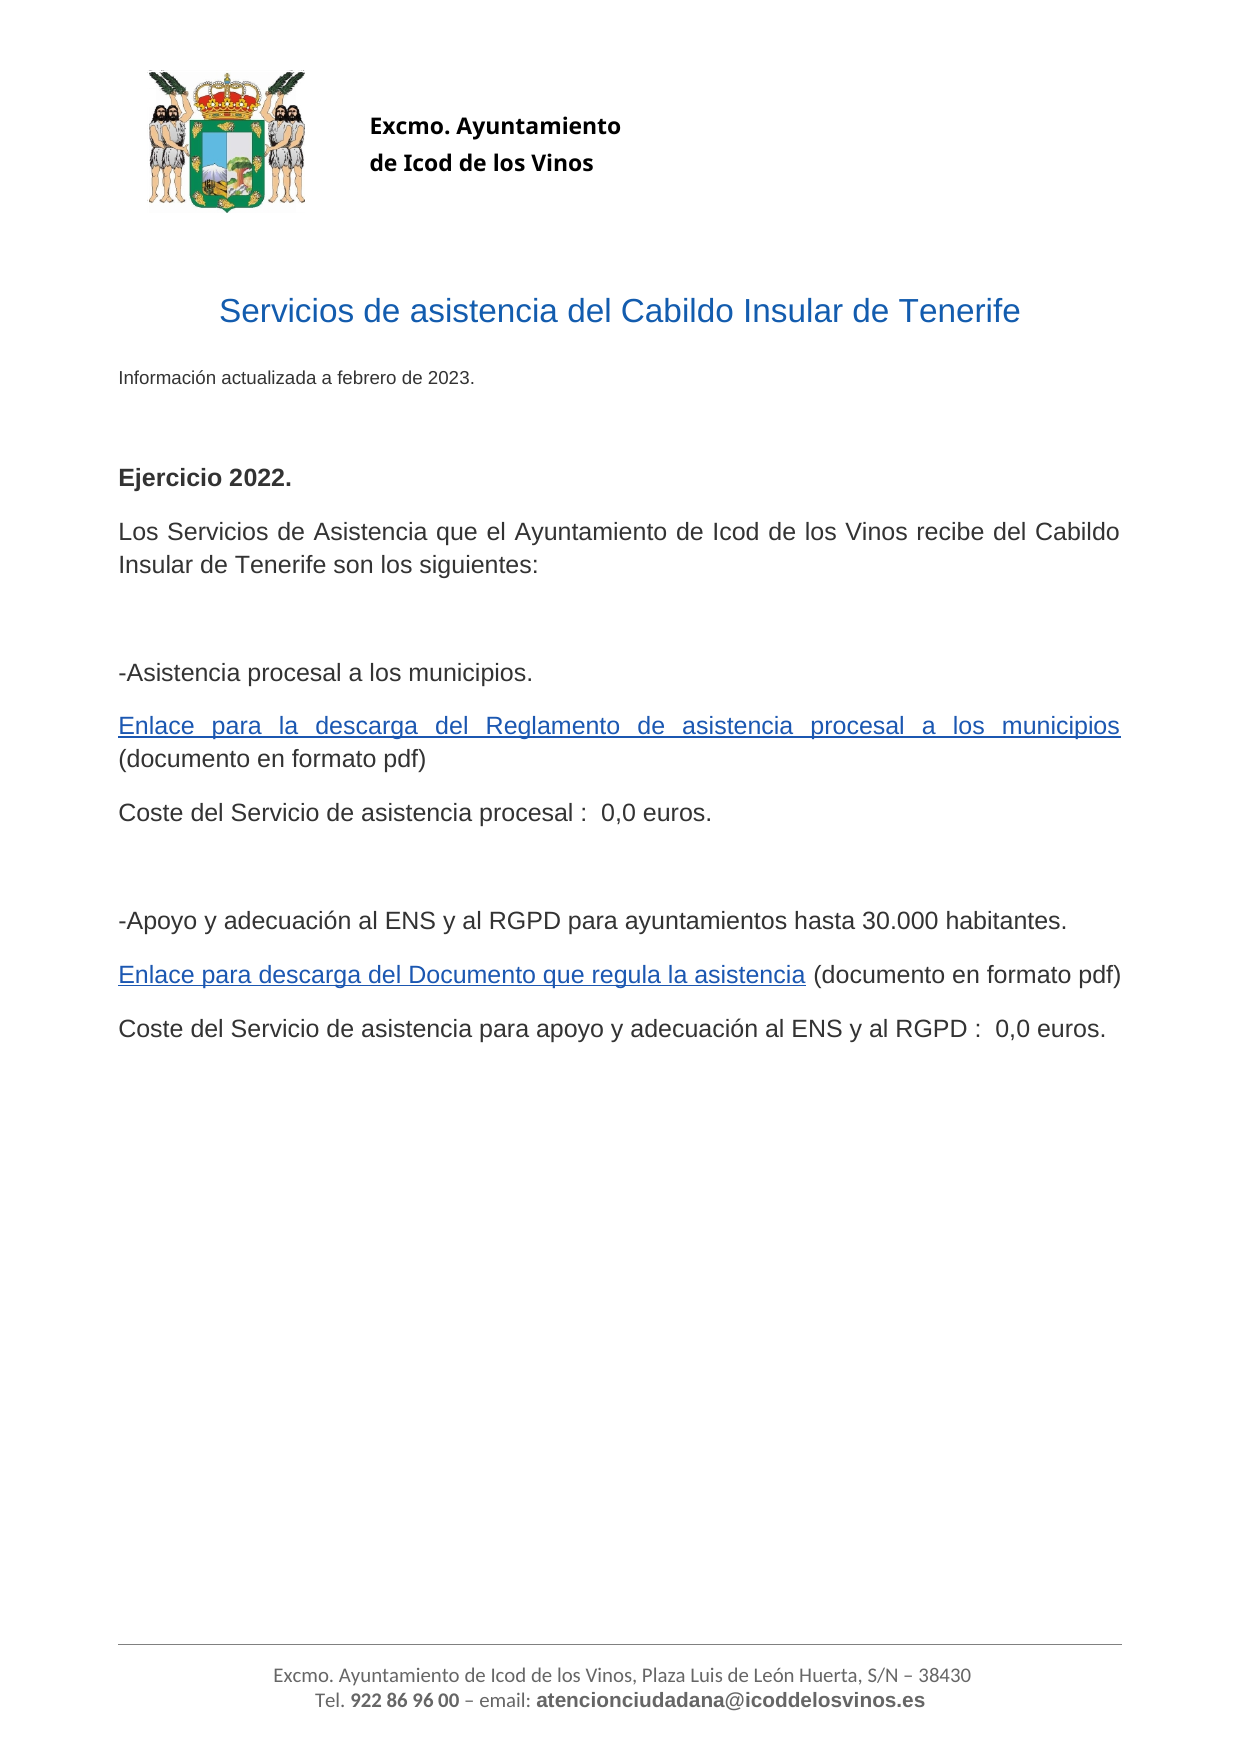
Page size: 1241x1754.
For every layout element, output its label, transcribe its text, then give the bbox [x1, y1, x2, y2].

text Los Servicios de Asistencia que el Ayuntamiento de Icod de los Vinos recibe del Cabildo Insular de Tenerife son los siguientes: [118, 517, 1122, 578]
picture [149, 72, 305, 213]
text Coste del Servicio de asistencia para apoyo y adecuación al ENS y al RGPD : 0,0 euros. [118, 1014, 1122, 1042]
text -Apoyo y adecuación al ENS y al RGPD para ayuntamientos hasta 30.000 habitantes. [118, 906, 1122, 935]
subtitle Servicios de asistencia del Cabildo Insular de Tenerife [118, 291, 1122, 330]
text -Asistencia procesal a los municipios. [118, 657, 1122, 686]
text Enlace para descarga del Documento que regula la asistencia (documento en formato pdf) [118, 960, 1122, 988]
text Enlace para la descarga del Reglamento de asistencia procesal a los municipios (documento en formato pdf) [118, 711, 1122, 773]
text Información actualizada a febrero de 2023. [118, 367, 1122, 388]
text Coste del Servicio de asistencia procesal : 0,0 euros. [118, 798, 1122, 827]
text Ejercicio 2022. [118, 463, 1122, 492]
